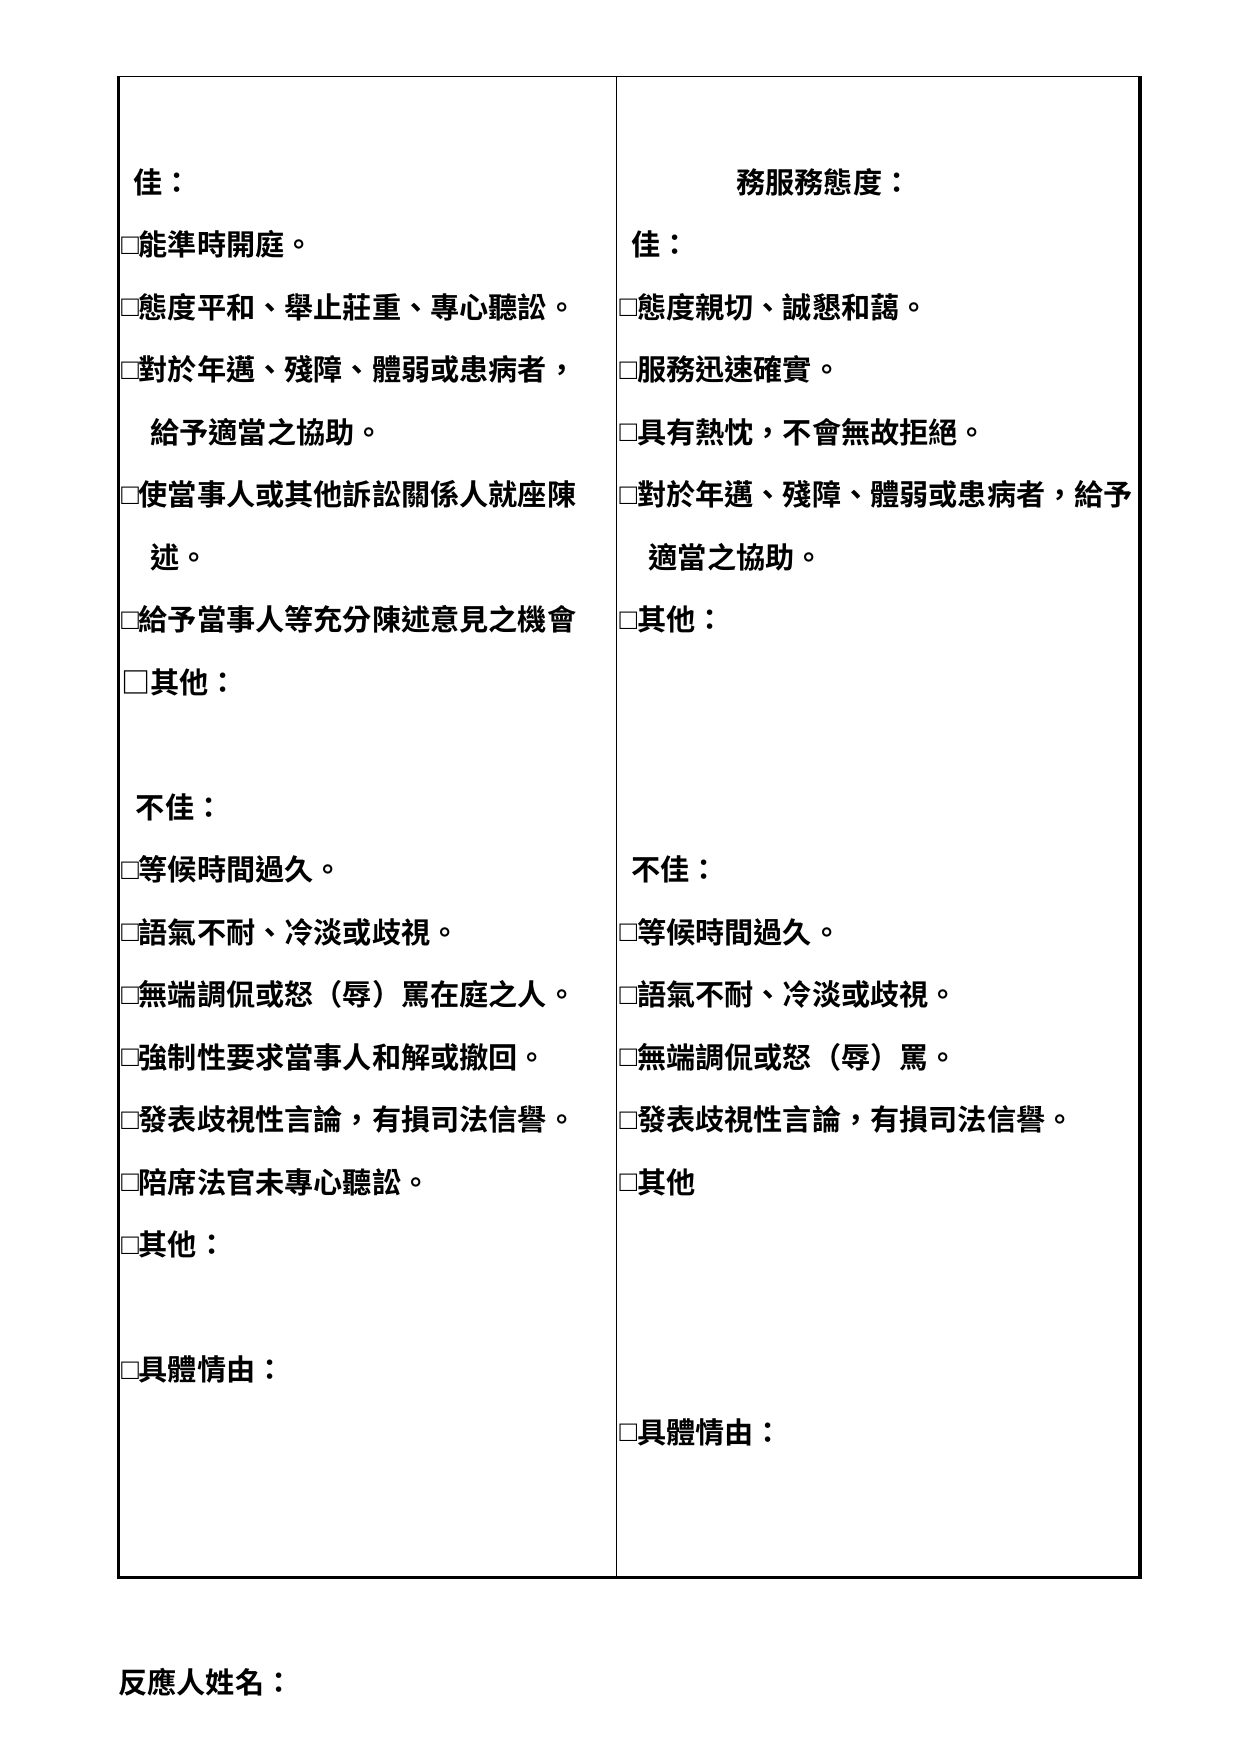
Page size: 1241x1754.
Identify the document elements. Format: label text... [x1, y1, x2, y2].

text 反應人姓名： [118, 1639, 1134, 1701]
table_cell 務服務態度： 佳： □態度親切、誠懇和藹。 □服務迅速確實。 □具有熱忱，不會無故拒絕。 □對於年邁、殘障、體弱或患病者，給予適當之協助。 □其他： 不佳： □等候時間過久。 □語氣不耐、冷淡或歧視。 □無端調侃或怒（辱）罵。 □發表歧視性言論，有損司法信譽。 □其他 □具體情由： [617, 77, 1138, 1576]
table_cell 佳： □能準時開庭。 □態度平和、舉止莊重、專心聽訟。 □對於年邁、殘障、體弱或患病者，給予適當之協助。 □使當事人或其他訴訟關係人就座陳述。 □給予當事人等充分陳述意見之機會□其他： 不佳： □等候時間過久。 □語氣不耐、冷淡或歧視。 □無端調侃或怒（辱）罵在庭之人。 □強制性要求當事人和解或撤回。 □發表歧視性言論，有損司法信譽。 □陪席法官未專心聽訟。 □其他： □具體情由： [120, 77, 616, 1576]
